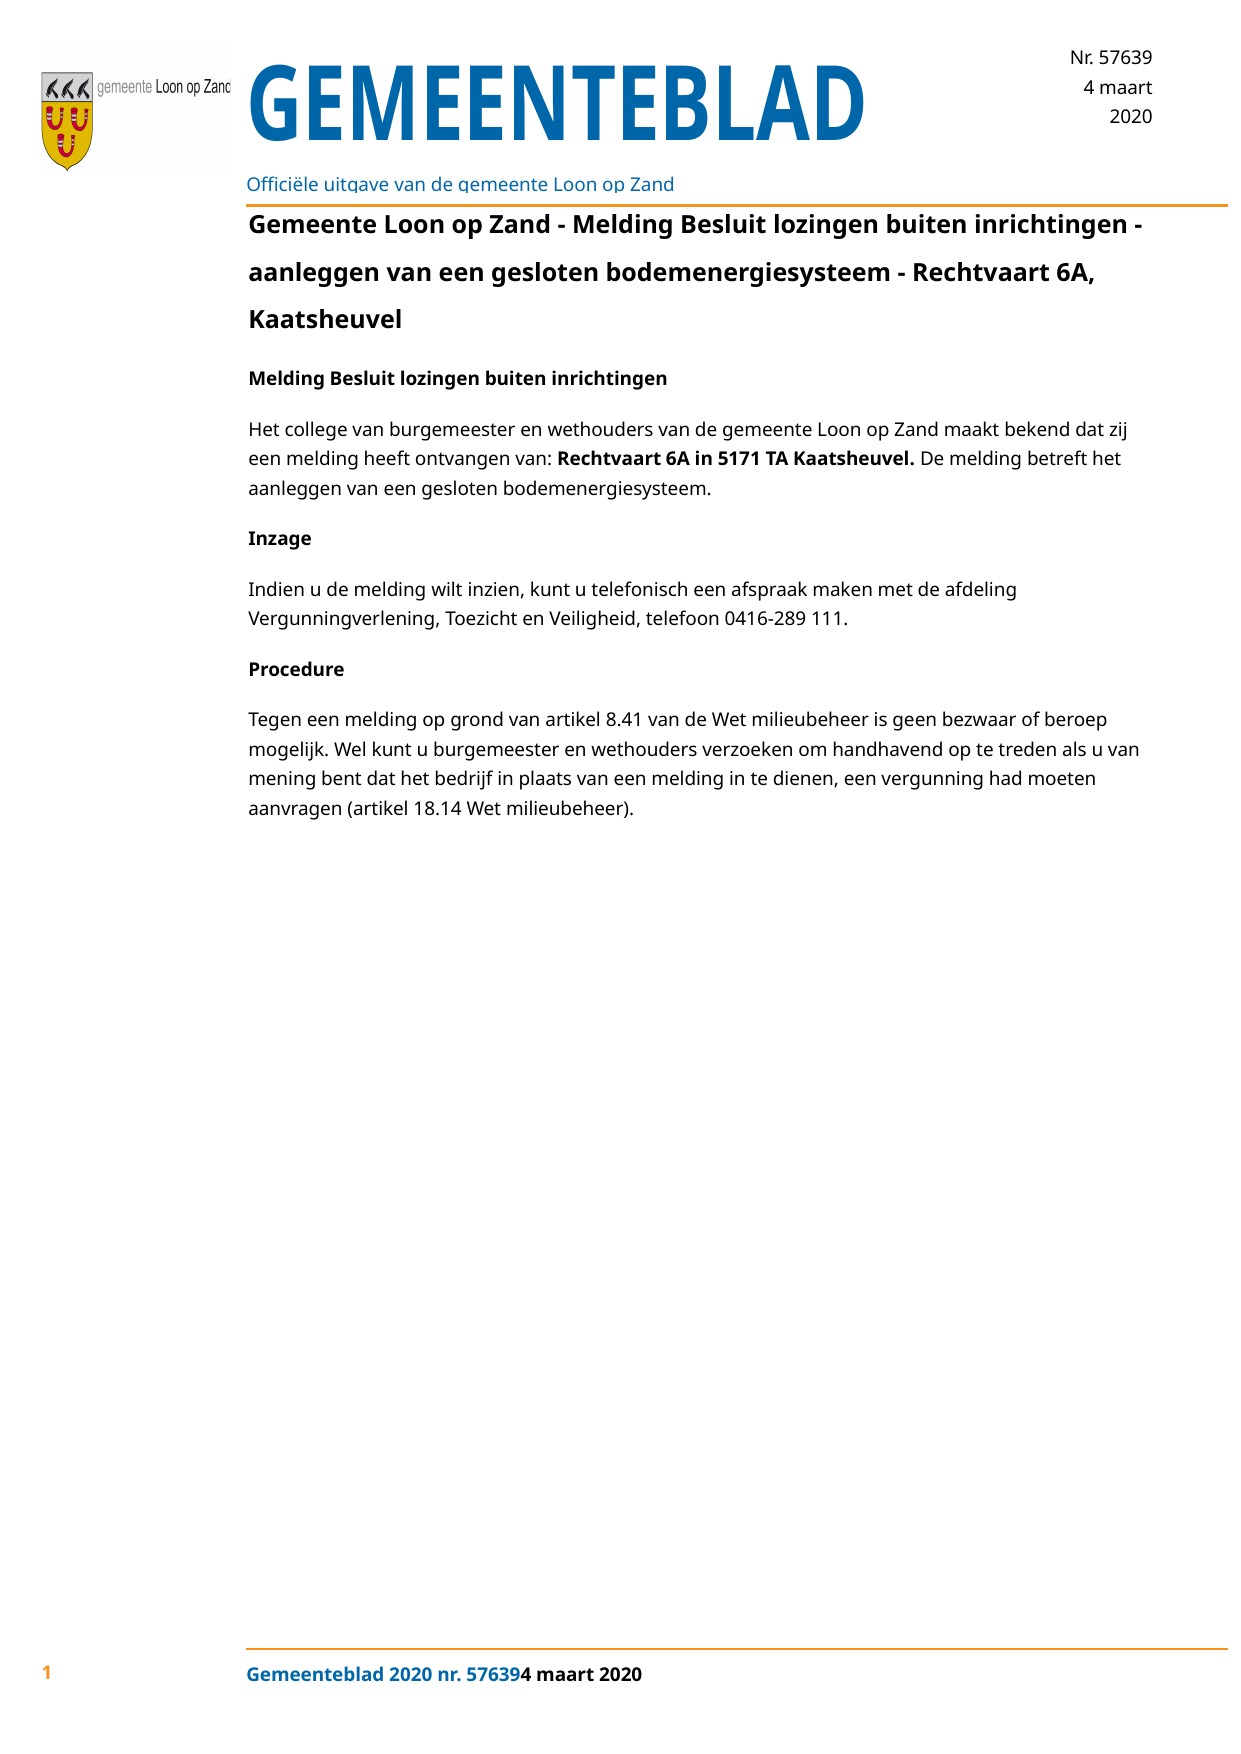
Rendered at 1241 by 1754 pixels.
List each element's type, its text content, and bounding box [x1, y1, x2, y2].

text Tegen een melding op grond van artikel 8.41 van de Wet milieubeheer is geen bezwaar of beroep mogelijk. Wel kunt u burgemeester en wethouders verzoeken om handhavend op te treden als u van mening bent dat het bedrijf in plaats van een melding in te dienen, een vergunning had moeten aanvragen (artikel 18.14 Wet milieubeheer). [248, 706, 1152, 821]
text Melding Besluit lozingen buiten inrichtingen [248, 366, 1152, 391]
text Procedure [248, 656, 1152, 682]
text Inzage [248, 526, 1152, 551]
text Gemeente Loon op Zand - Melding Besluit lozingen buiten inrichtingen - aanleggen van een gesloten bodemenergiesysteem - Rechtvaart 6A, Kaatsheuvel [248, 207, 1152, 336]
text Indien u de melding wilt inzien, kunt u telefonisch een afspraak maken met de afdeling Vergunningverlening, Toezicht en Veiligheid, telefoon 0416-289 111. [248, 576, 1152, 631]
picture [41, 47, 231, 172]
text Het college van burgemeester en wethouders van de gemeente Loon op Zand maakt bekend dat zij een melding heeft ontvangen van: Rechtvaart 6A in 5171 TA Kaatsheuvel. De melding betreft het aanleggen van een gesloten bodemenergiesysteem. [248, 416, 1152, 501]
